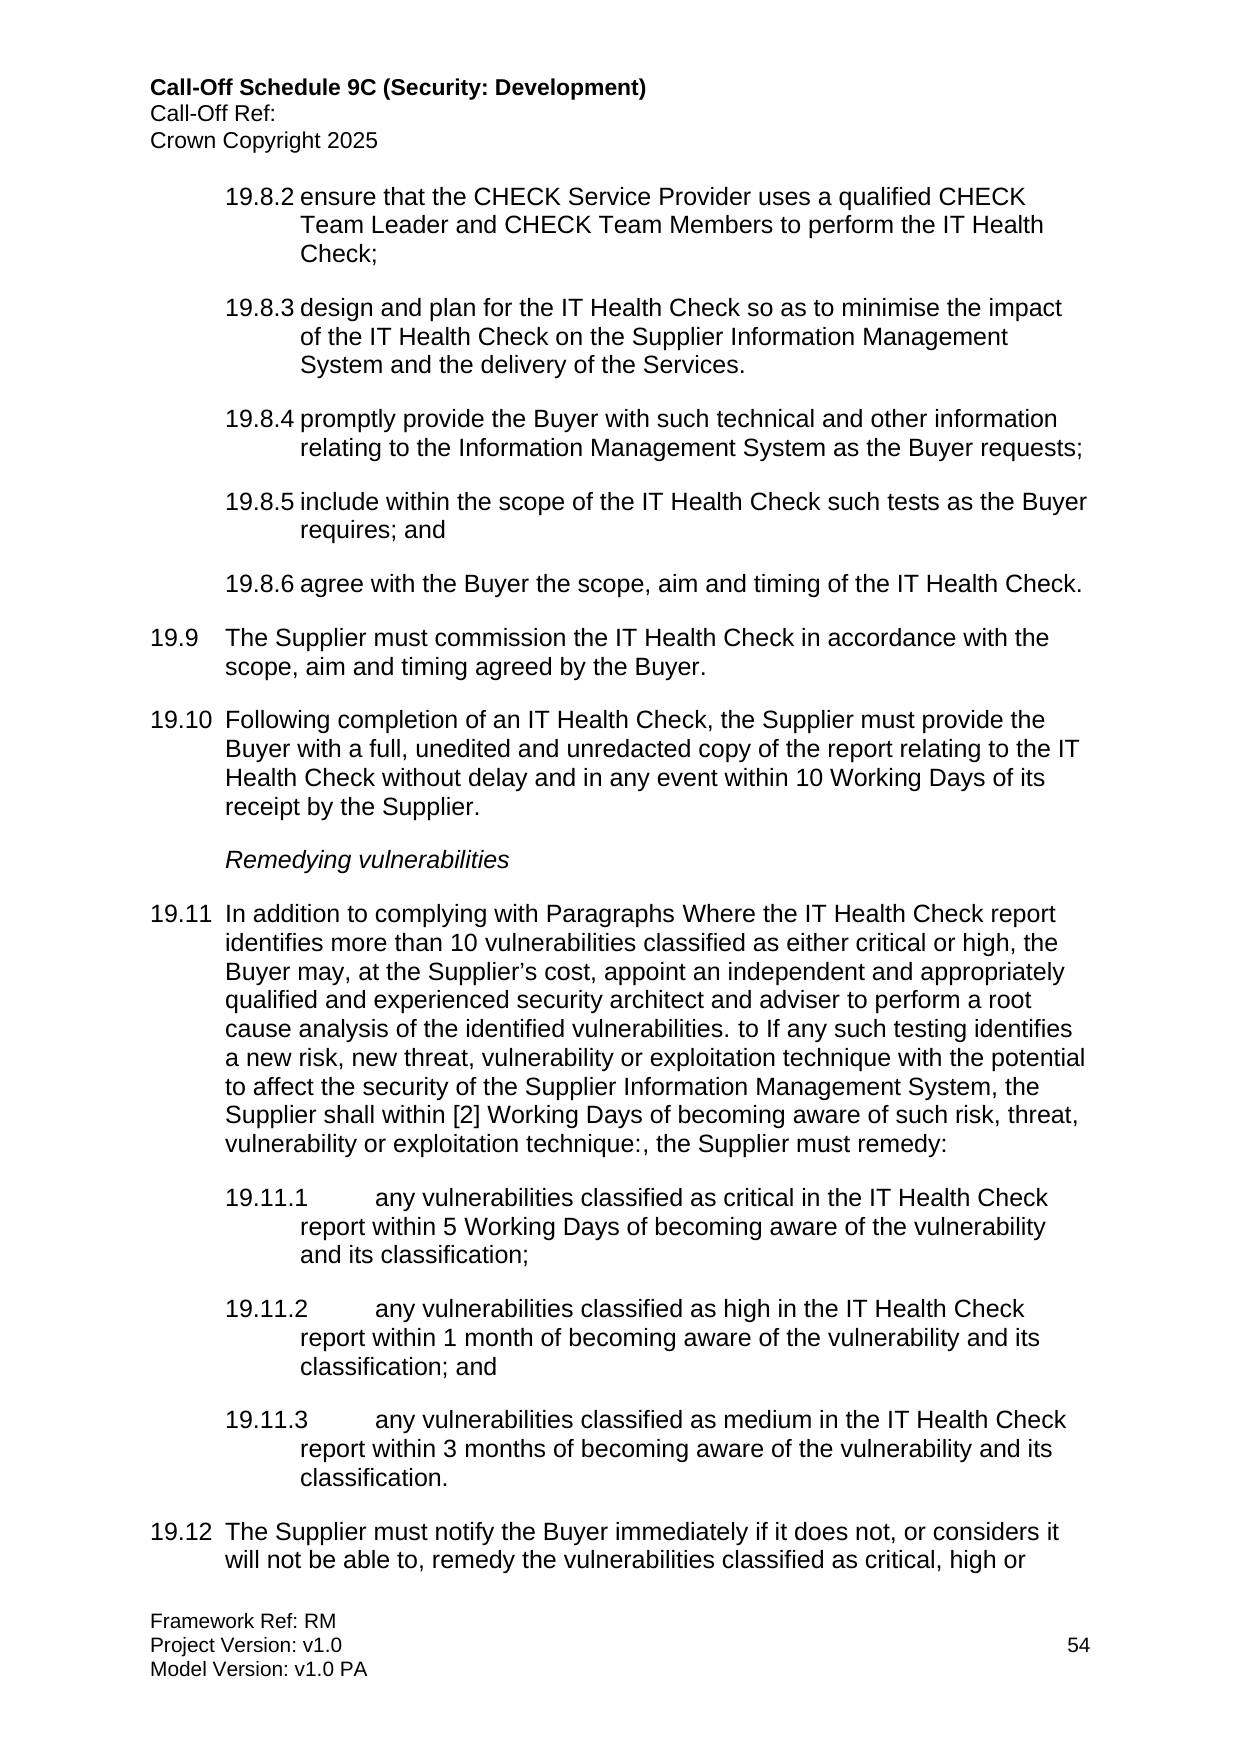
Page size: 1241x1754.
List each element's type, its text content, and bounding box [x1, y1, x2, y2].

list agree with the Buyer the scope, aim and timing of the IT Health Check. [225, 569, 1091, 598]
list any vulnerabilities classified as medium in the IT Health Check report within 3 months of becoming aware of the vulnerability and its classification. [225, 1405, 1091, 1492]
list include within the scope of the IT Health Check such tests as the Buyer requires; and [225, 487, 1091, 544]
list any vulnerabilities classified as critical in the IT Health Check report within 5 Working Days of becoming aware of the vulnerability and its classification; [225, 1183, 1091, 1269]
list Remedying vulnerabilities [225, 845, 1091, 874]
list The Supplier must commission the IT Health Check in accordance with the scope, aim and timing agreed by the Buyer. [150, 623, 1091, 680]
list promptly provide the Buyer with such technical and other information relating to the Information Management System as the Buyer requests; [225, 404, 1091, 462]
list design and plan for the IT Health Check so as to minimise the impact of the IT Health Check on the Supplier Information Management System and the delivery of the Services. [225, 293, 1091, 379]
list The Supplier must notify the Buyer immediately if it does not, or considers it will not be able to, remedy the vulnerabilities classified as critical, high or medium in the IT Health Check report within the time periods specified in Paragraph 19.11. [150, 1517, 1091, 1574]
list Following completion of an IT Health Check, the Supplier must provide the Buyer with a full, unedited and unredacted copy of the report relating to the IT Health Check without delay and in any event within 10 Working Days of its receipt by the Supplier. [150, 705, 1091, 820]
list any vulnerabilities classified as high in the IT Health Check report within 1 month of becoming aware of the vulnerability and its classification; and [225, 1294, 1091, 1380]
list In addition to complying with Paragraphs 19.13 to 19.20, the Supplier must remedy: [150, 899, 1091, 1158]
list ensure that the CHECK Service Provider uses a qualified CHECK Team Leader and CHECK Team Members to perform the IT Health Check; [225, 182, 1091, 268]
